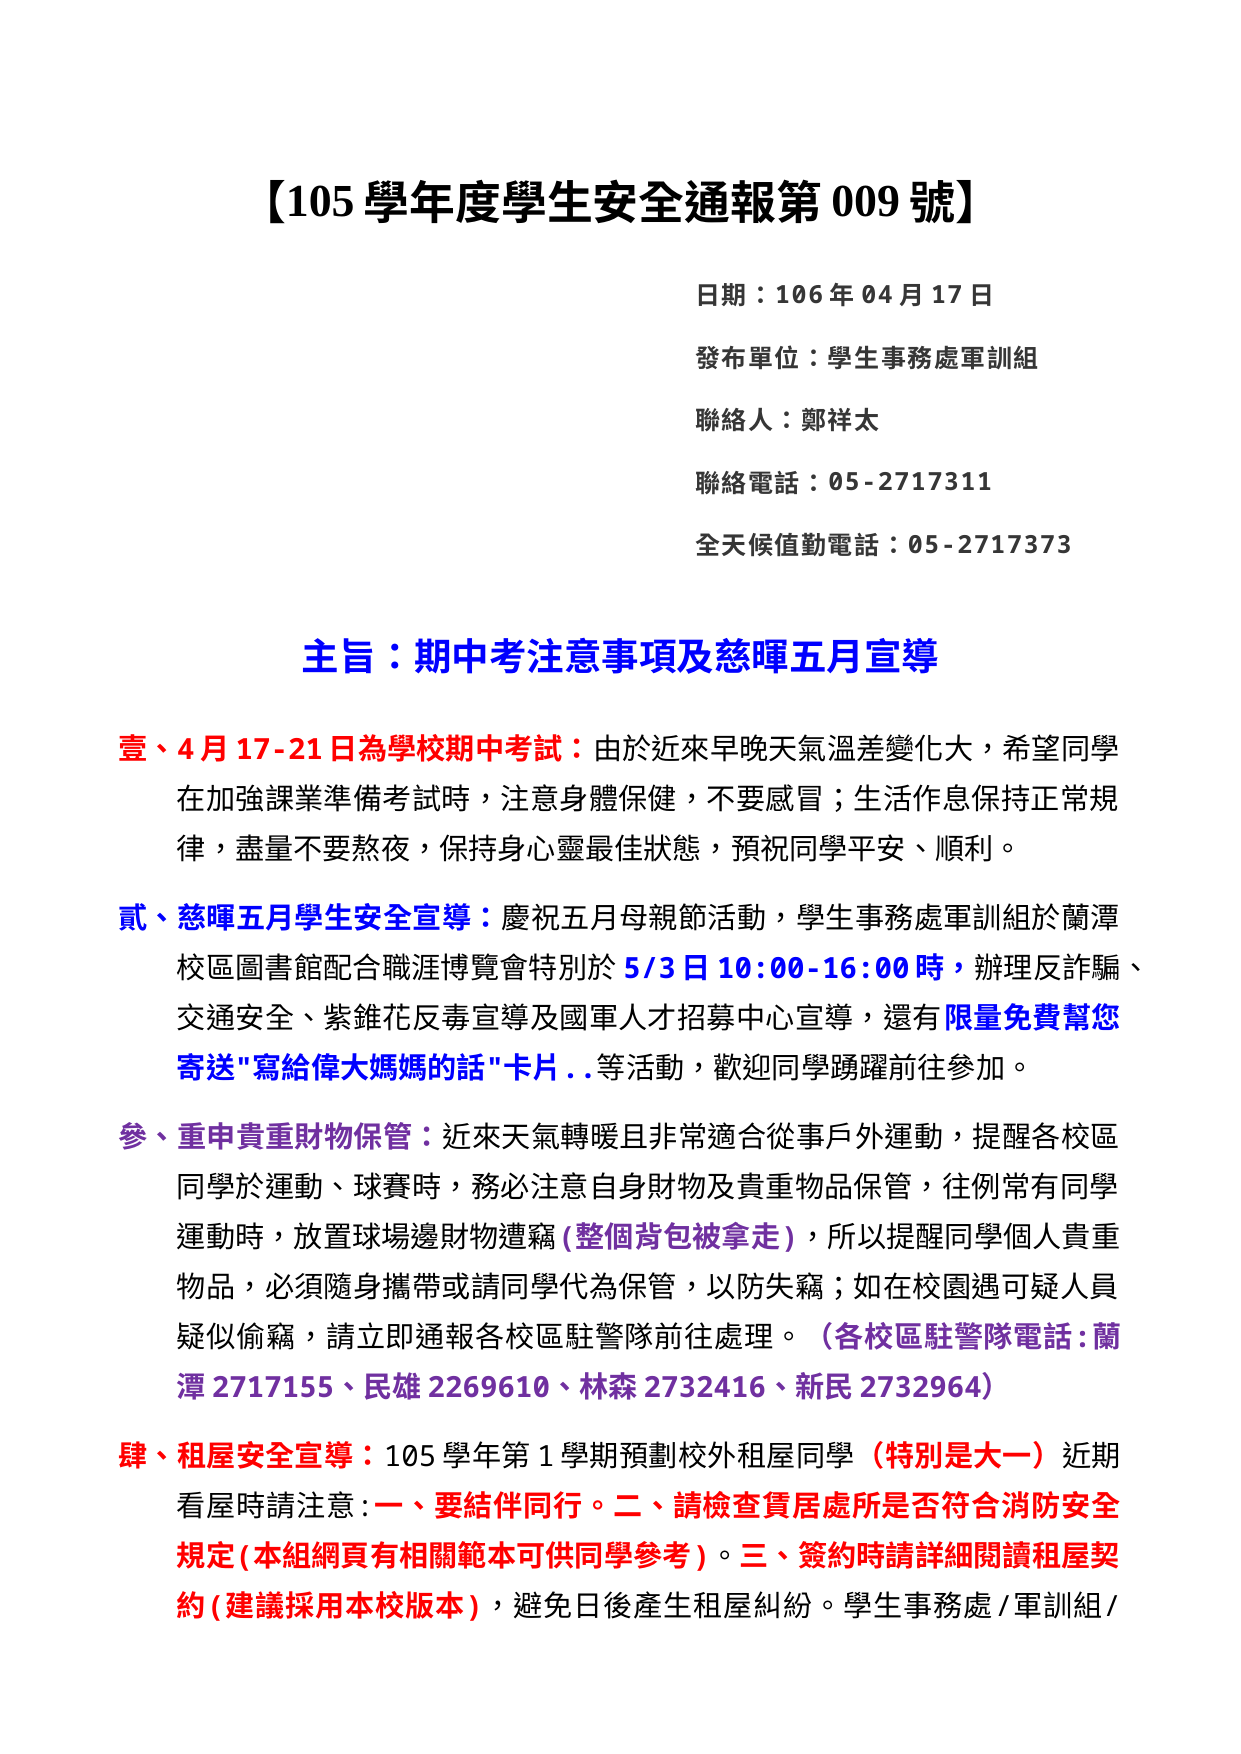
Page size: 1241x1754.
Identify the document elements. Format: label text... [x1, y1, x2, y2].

text 主旨：期中考注意事項及慈暉五月宣導 [118, 627, 1122, 681]
text 壹、4月17-21日為學校期中考試：由於近來早晚天氣溫差變化大，希望同學在加強課業準備考試時，注意身體保健，不要感冒；生活作息保持正常規律，盡量不要熬夜，保持身心靈最佳狀態，預祝同學平安、順利。 [118, 719, 1121, 869]
text 發布單位：學生事務處軍訓組 [118, 314, 1122, 377]
text 【105學年度學生安全通報第009號】 [118, 127, 1122, 252]
text 全天候值勤電話：05-2717373 [118, 502, 1122, 564]
text 聯絡電話：05-2717311 [118, 439, 1122, 502]
text 貳、慈暉五月學生安全宣導：慶祝五月母親節活動，學生事務處軍訓組於蘭潭校區圖書館配合職涯博覽會特別於5/3日10:00-16:00時，辦理反詐騙、交通安全、紫錐花反毒宣導及國軍人才招募中心宣導，還有限量免費幫您寄送"寫給偉大媽媽的話"卡片..等活動，歡迎同學踴躍前往參加。 [118, 888, 1121, 1088]
text 聯絡人：鄭祥太 [118, 377, 1122, 439]
text 日期：106年04月17日 [118, 252, 1122, 314]
text 參、重申貴重財物保管：近來天氣轉暖且非常適合從事戶外運動，提醒各校區同學於運動、球賽時，務必注意自身財物及貴重物品保管，往例常有同學運動時，放置球場邊財物遭竊(整個背包被拿走)，所以提醒同學個人貴重物品，必須隨身攜帶或請同學代為保管，以防失竊；如在校園遇可疑人員疑似偷竊，請立即通報各校區駐警隊前往處理。（各校區駐警隊電話:蘭潭2717155、民雄2269610、林森2732416、新民2732964） [118, 1107, 1121, 1407]
text 肆、租屋安全宣導：105學年第1學期預劃校外租屋同學（特別是大一）近期看屋時請注意:一、要結伴同行。二、請檢查賃居處所是否符合消防安全規定(本組網頁有相關範本可供同學參考)。三、簽約時請詳細閱讀租屋契約(建議採用本校版本)，避免日後產生租屋糾紛。學生事務處/軍訓組/ [118, 1426, 1121, 1626]
